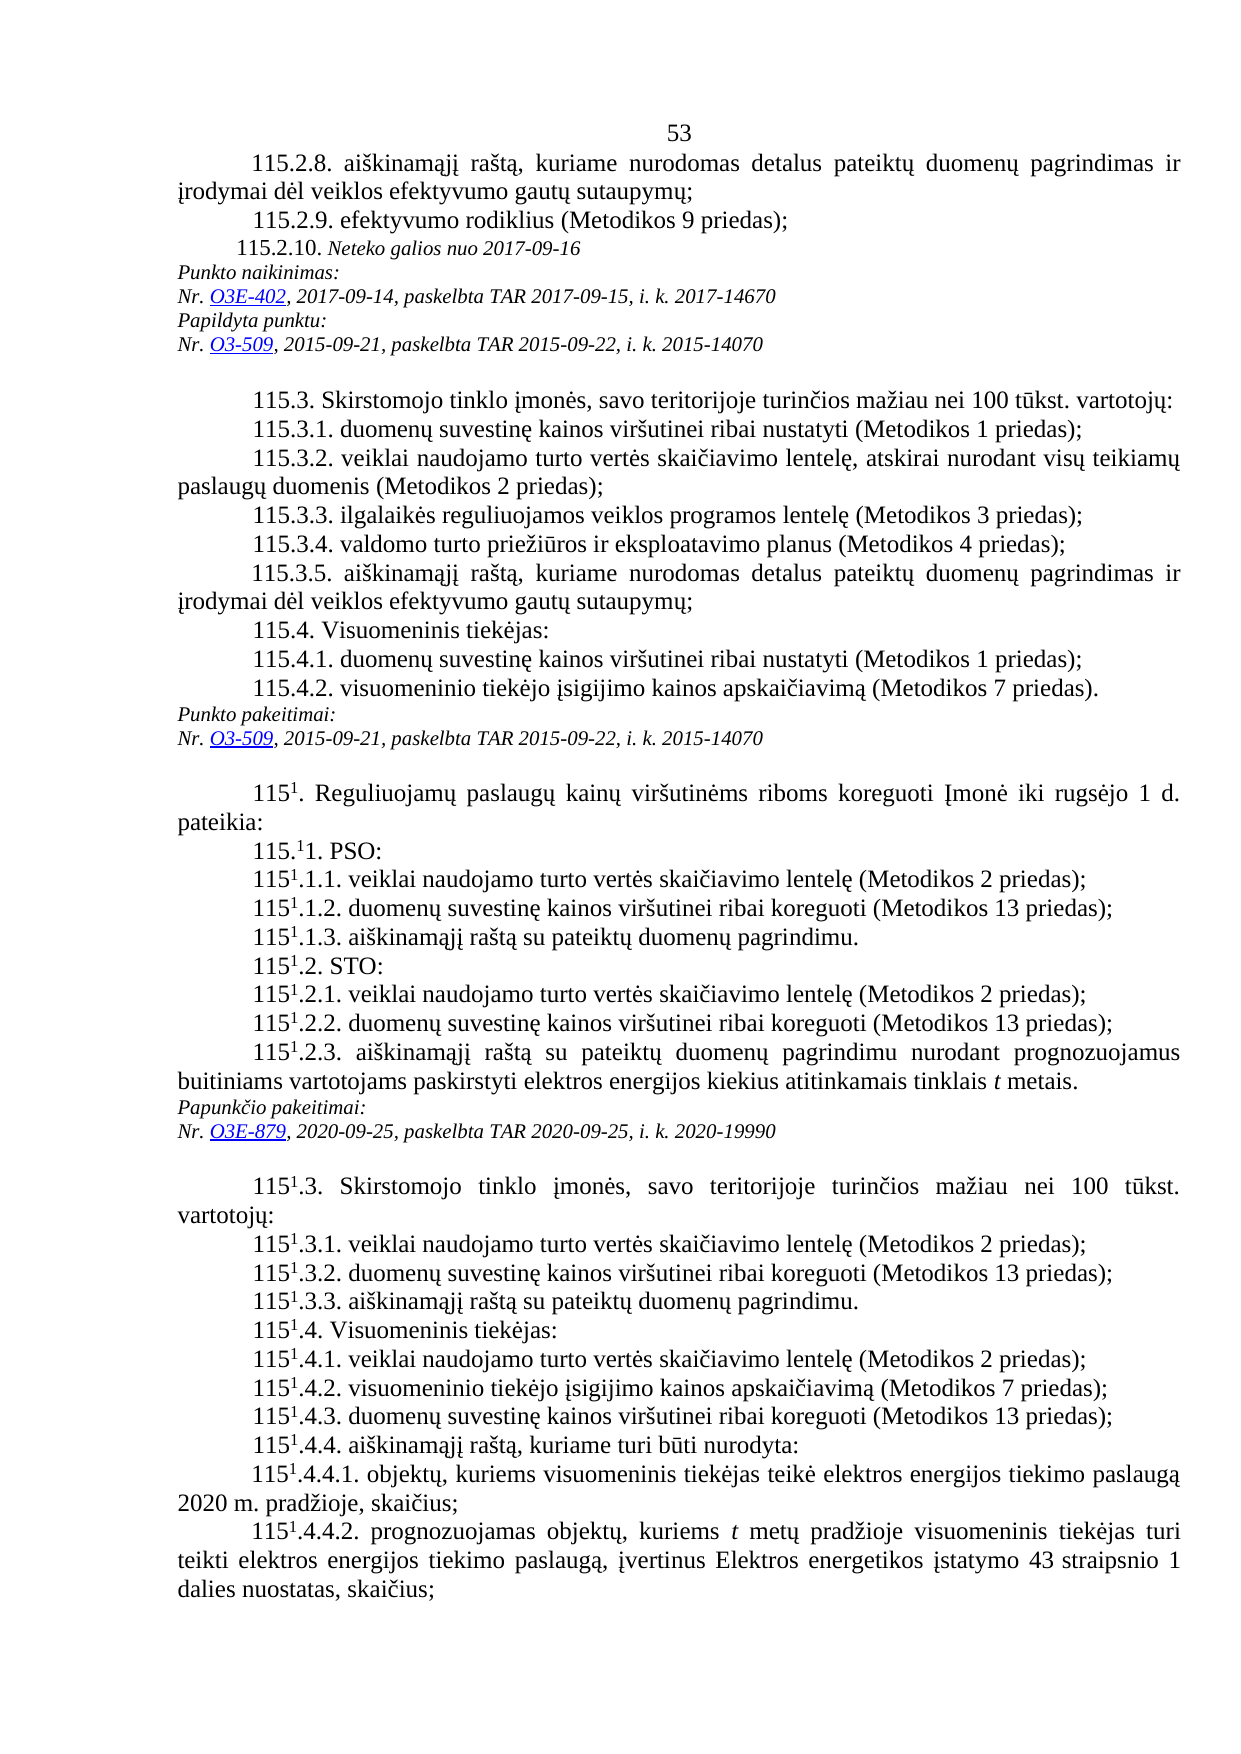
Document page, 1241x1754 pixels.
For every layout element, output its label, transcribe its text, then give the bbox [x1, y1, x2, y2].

text Nr. O3E-402, 2017-09-14, paskelbta TAR 2017-09-15, i. k. 2017-14670 [177, 284, 1181, 308]
text 1151.1.1. veiklai naudojamo turto vertės skaičiavimo lentelę (Metodikos 2 priedas); [177, 864, 1181, 893]
text 115.4. Visuomeninis tiekėjas: [177, 615, 1181, 644]
text Nr. O3E-879, 2020-09-25, paskelbta TAR 2020-09-25, i. k. 2020-19990 [177, 1119, 1181, 1143]
text 1151.4.4.1. objektų, kuriems visuomeninis tiekėjas teikė elektros energijos tiekimo paslaugą 2020 m. pradžioje, skaičius; [177, 1459, 1181, 1516]
text 1151.1.3. aiškinamąjį raštą su pateiktų duomenų pagrindimu. [177, 922, 1181, 951]
text 115.3.3. ilgalaikės reguliuojamos veiklos programos lentelę (Metodikos 3 priedas); [177, 500, 1181, 529]
text 115.11. PSO: [177, 836, 1181, 864]
text 1151.4. Visuomeninis tiekėjas: [177, 1315, 1181, 1344]
text 1151.3. Skirstomojo tinklo įmonės, savo teritorijoje turinčios mažiau nei 100 tūkst. vartotojų: [177, 1171, 1181, 1229]
text Punkto naikinimas: [177, 260, 1181, 284]
text 1151.4.2. visuomeninio tiekėjo įsigijimo kainos apskaičiavimą (Metodikos 7 priedas); [177, 1373, 1181, 1401]
text 1151.4.1. veiklai naudojamo turto vertės skaičiavimo lentelę (Metodikos 2 priedas); [177, 1344, 1181, 1373]
text Papunkčio pakeitimai: [177, 1094, 1181, 1119]
text Nr. O3-509, 2015-09-21, paskelbta TAR 2015-09-22, i. k. 2015-14070 [177, 332, 1181, 356]
text 115.4.1. duomenų suvestinę kainos viršutinei ribai nustatyti (Metodikos 1 priedas); [177, 644, 1181, 673]
text 1151.4.3. duomenų suvestinę kainos viršutinei ribai koreguoti (Metodikos 13 priedas); [177, 1401, 1181, 1430]
text 115.3.1. duomenų suvestinę kainos viršutinei ribai nustatyti (Metodikos 1 priedas); [177, 414, 1181, 443]
text 115.3. Skirstomojo tinklo įmonės, savo teritorijoje turinčios mažiau nei 100 tūkst. vartotojų: [177, 385, 1181, 414]
text 1151. Reguliuojamų paslaugų kainų viršutinėms riboms koreguoti Įmonė iki rugsėjo 1 d. pateikia: [177, 778, 1181, 836]
text 1151.2.1. veiklai naudojamo turto vertės skaičiavimo lentelę (Metodikos 2 priedas); [177, 979, 1181, 1008]
text 115.2.9. efektyvumo rodiklius (Metodikos 9 priedas); [177, 205, 1181, 234]
text 115.4.2. visuomeninio tiekėjo įsigijimo kainos apskaičiavimą (Metodikos 7 priedas). [177, 673, 1181, 701]
text Nr. O3-509, 2015-09-21, paskelbta TAR 2015-09-22, i. k. 2015-14070 [177, 726, 1181, 749]
text 1151.2.3. aiškinamąjį raštą su pateiktų duomenų pagrindimu nurodant prognozuojamus buitiniams vartotojams paskirstyti elektros energijos kiekius atitinkamais tinklais t metais. [177, 1037, 1181, 1094]
text 1151.2. STO: [177, 951, 1181, 979]
text 115.3.4. valdomo turto priežiūros ir eksploatavimo planus (Metodikos 4 priedas); [177, 529, 1181, 558]
text 115.2.10. Neteko galios nuo 2017-09-16 [177, 234, 1181, 260]
text 1151.2.2. duomenų suvestinę kainos viršutinei ribai koreguoti (Metodikos 13 priedas); [177, 1008, 1181, 1037]
text 1151.3.1. veiklai naudojamo turto vertės skaičiavimo lentelę (Metodikos 2 priedas); [177, 1229, 1181, 1258]
text Punkto pakeitimai: [177, 701, 1181, 726]
text Papildyta punktu: [177, 308, 1181, 332]
text 1151.1.2. duomenų suvestinę kainos viršutinei ribai koreguoti (Metodikos 13 priedas); [177, 893, 1181, 922]
text 1151.3.3. aiškinamąjį raštą su pateiktų duomenų pagrindimu. [177, 1286, 1181, 1315]
text 115.3.2. veiklai naudojamo turto vertės skaičiavimo lentelę, atskirai nurodant visų teikiamų paslaugų duomenis (Metodikos 2 priedas); [177, 443, 1181, 500]
text 115.2.8. aiškinamąjį raštą, kuriame nurodomas detalus pateiktų duomenų pagrindimas ir įrodymai dėl veiklos efektyvumo gautų sutaupymų; [177, 148, 1181, 205]
text 1151.3.2. duomenų suvestinę kainos viršutinei ribai koreguoti (Metodikos 13 priedas); [177, 1258, 1181, 1286]
text 1151.4.4. aiškinamąjį raštą, kuriame turi būti nurodyta: [177, 1430, 1181, 1459]
text 1151.4.4.2. prognozuojamas objektų, kuriems t metų pradžioje visuomeninis tiekėjas turi teikti elektros energijos tiekimo paslaugą, įvertinus Elektros energetikos įstatymo 43 straipsnio 1 dalies nuostatas, skaičius; [177, 1516, 1181, 1603]
text 115.3.5. aiškinamąjį raštą, kuriame nurodomas detalus pateiktų duomenų pagrindimas ir įrodymai dėl veiklos efektyvumo gautų sutaupymų; [177, 558, 1181, 615]
